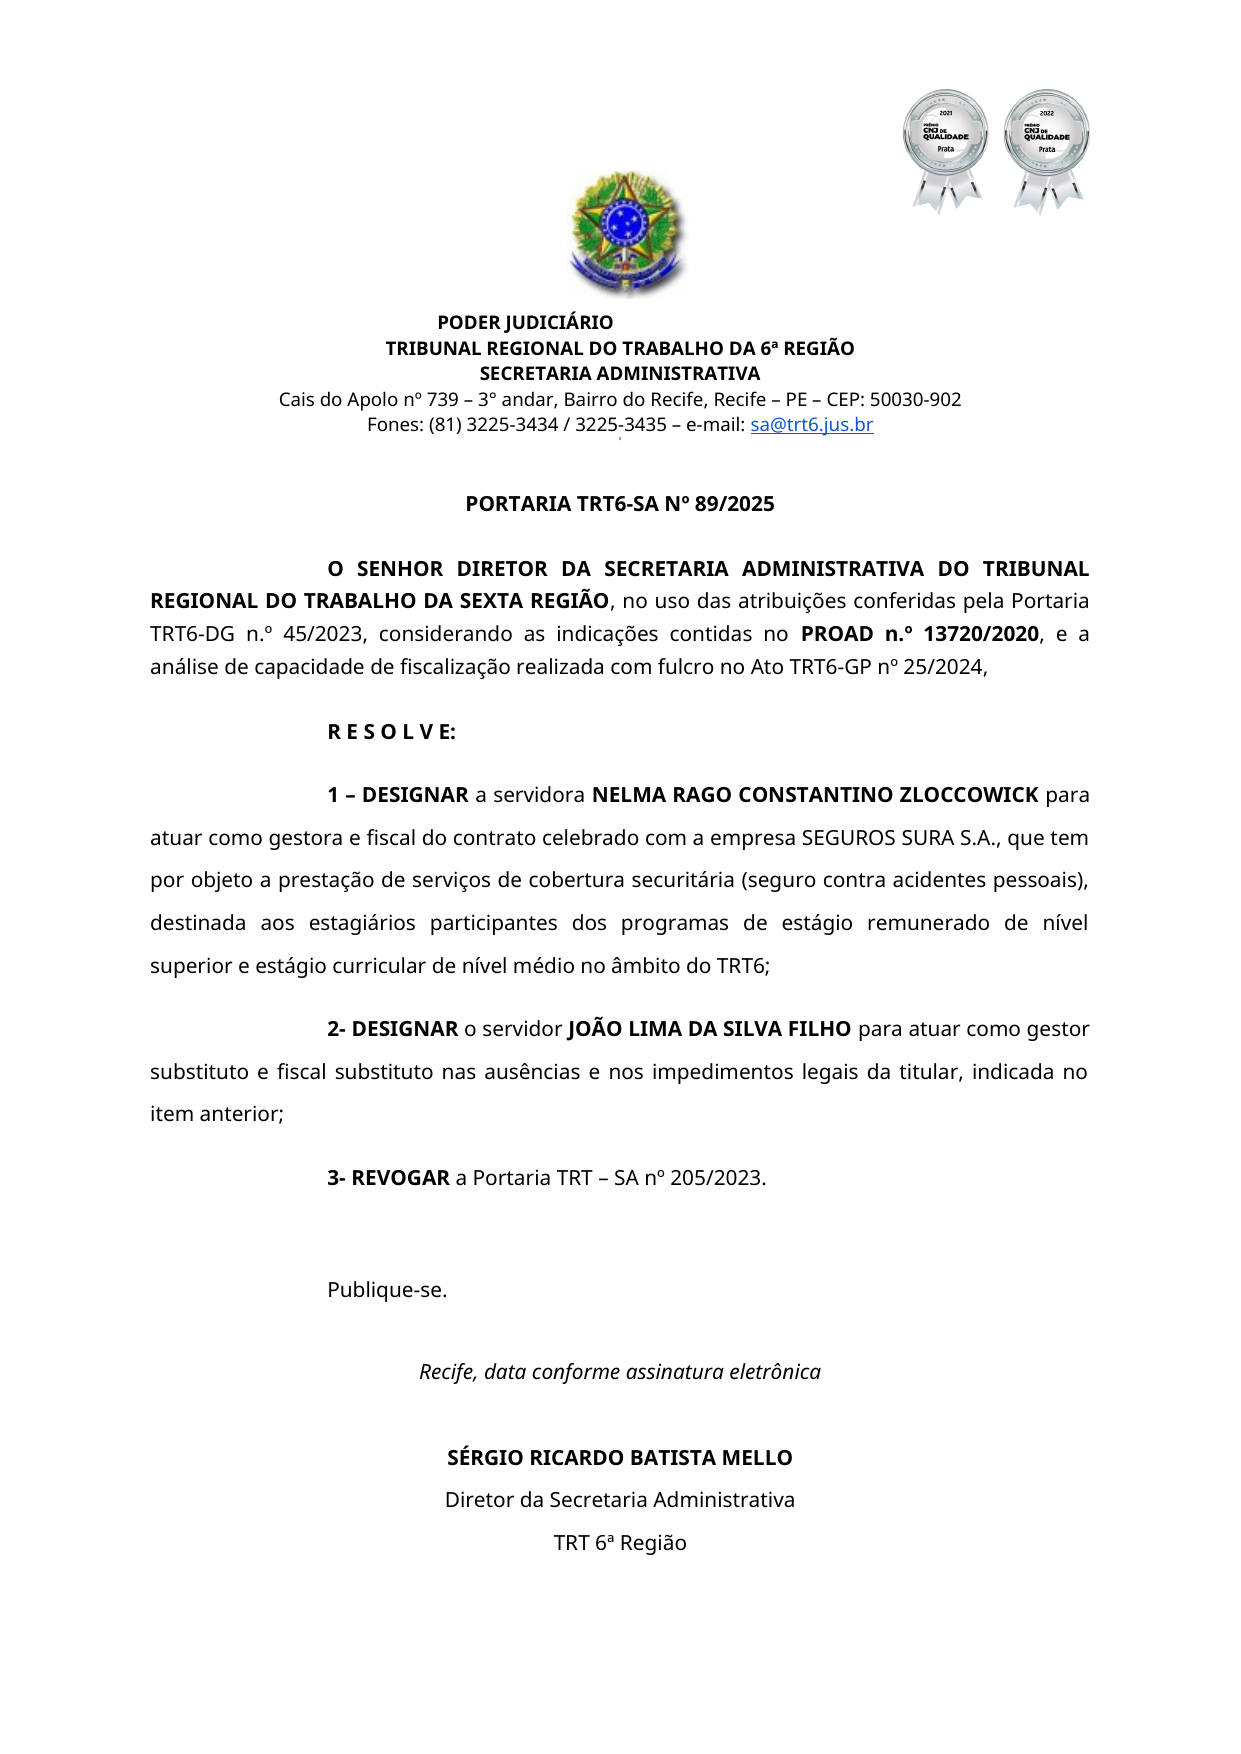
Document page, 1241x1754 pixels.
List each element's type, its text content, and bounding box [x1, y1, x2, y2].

text 3- REVOGAR a Portaria TRT – SA nº 205/2023. [150, 1163, 1090, 1191]
text Recife, data conforme assinatura eletrônica [150, 1357, 1090, 1386]
text Publique-se. [150, 1276, 1090, 1304]
text SÉRGIO RICARDO BATISTA MELLO [150, 1443, 1090, 1471]
text TRT 6ª Região [150, 1528, 1090, 1556]
text R E S O L V E: [150, 717, 1090, 745]
text 2- DESIGNAR o servidor JOÃO LIMA DA SILVA FILHO para atuar como gestor substituto e fiscal substituto nas ausências e nos impedimentos legais da titular, indicada no item anterior; [150, 1014, 1090, 1128]
picture [567, 170, 689, 299]
text O SENHOR DIRETOR DA SECRETARIA ADMINISTRATIVA DO TRIBUNAL REGIONAL DO TRABALHO DA SEXTA REGIÃO, no uso das atribuições conferidas pela Portaria TRT6-DG n.º 45/2023, considerando as indicações contidas no PROAD n.º 13720/2020, e a análise de capacidade de fiscalização realizada com fulcro no Ato TRT6-GP nº 25/2024, [150, 554, 1090, 680]
text Diretor da Secretaria Administrativa [150, 1485, 1090, 1514]
text 1 – DESIGNAR a servidora NELMA RAGO CONSTANTINO ZLOCCOWICK para atuar como gestora e fiscal do contrato celebrado com a empresa SEGUROS SURA S.A., que tem por objeto a prestação de serviços de cobertura securitária (seguro contra acidentes pessoais), destinada aos estagiários participantes dos programas de estágio remunerado de nível superior e estágio curricular de nível médio no âmbito do TRT6; [150, 780, 1090, 979]
text PORTARIA TRT6-SA Nº 89/2025 [150, 489, 1090, 517]
picture [883, 89, 1091, 217]
